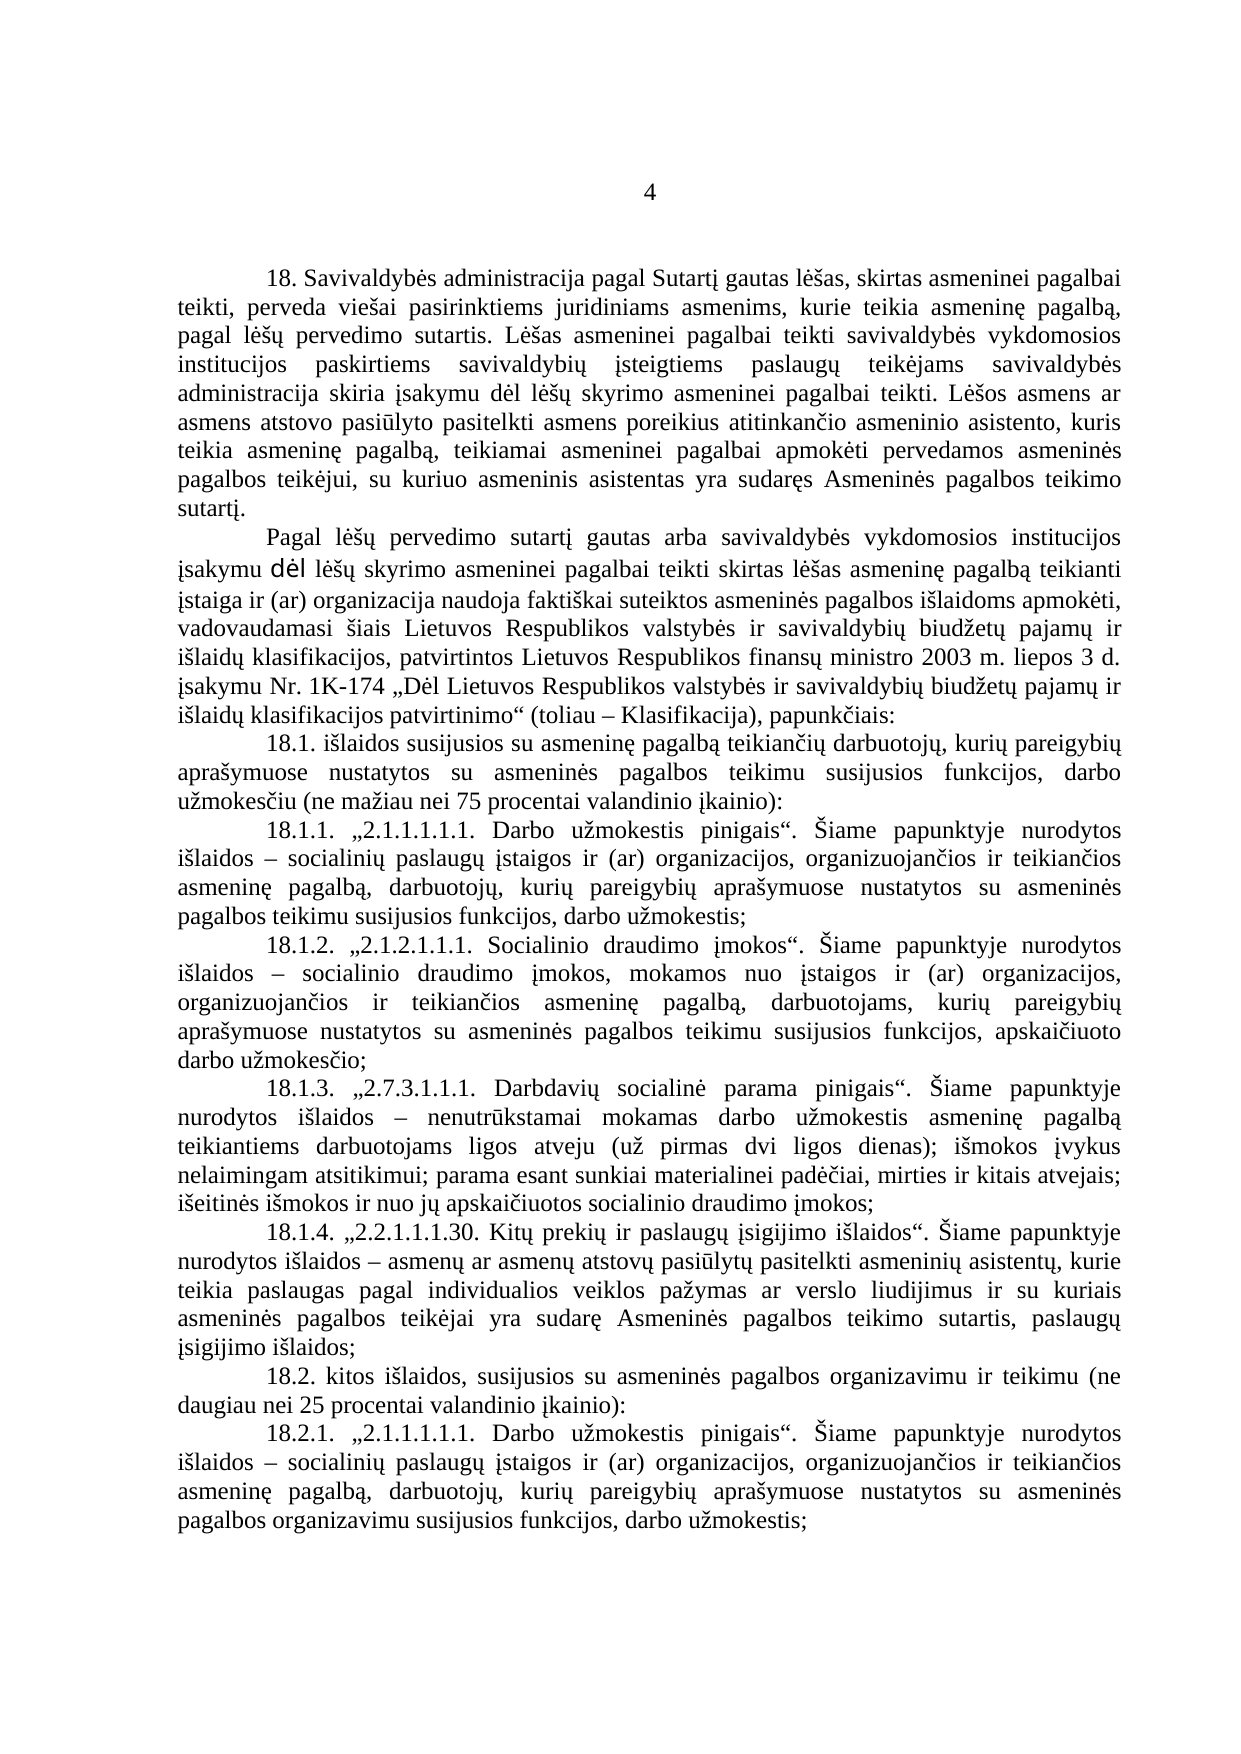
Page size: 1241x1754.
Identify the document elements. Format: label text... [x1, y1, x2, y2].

text Pagal lėšų pervedimo sutartį gautas arba savivaldybės vykdomosios institucijos įsakymu dėl lėšų skyrimo asmeninei pagalbai teikti skirtas lėšas asmeninę pagalbą teikianti įstaiga ir (ar) organizacija naudoja faktiškai suteiktos asmeninės pagalbos išlaidoms apmokėti, vadovaudamasi šiais Lietuvos Respublikos valstybės ir savivaldybių biudžetų pajamų ir išlaidų klasifikacijos, patvirtintos Lietuvos Respublikos finansų ministro 2003 m. liepos 3 d. įsakymu Nr. 1K-174 „Dėl Lietuvos Respublikos valstybės ir savivaldybių biudžetų pajamų ir išlaidų klasifikacijos patvirtinimo“ (toliau – Klasifikacija), papunkčiais: [177, 522, 1122, 728]
text 18.1.3. „2.7.3.1.1.1. Darbdavių socialinė parama pinigais“. Šiame papunktyje nurodytos išlaidos – nenutrūkstamai mokamas darbo užmokestis asmeninę pagalbą teikiantiems darbuotojams ligos atveju (už pirmas dvi ligos dienas); išmokos įvykus nelaimingam atsitikimui; parama esant sunkiai materialinei padėčiai, mirties ir kitais atvejais; išeitinės išmokos ir nuo jų apskaičiuotos socialinio draudimo įmokos; [177, 1073, 1122, 1217]
text 18.1.1. „2.1.1.1.1.1. Darbo užmokestis pinigais“. Šiame papunktyje nurodytos išlaidos – socialinių paslaugų įstaigos ir (ar) organizacijos, organizuojančios ir teikiančios asmeninę pagalbą, darbuotojų, kurių pareigybių aprašymuose nustatytos su asmeninės pagalbos teikimu susijusios funkcijos, darbo užmokestis; [177, 815, 1122, 930]
text 18. Savivaldybės administracija pagal Sutartį gautas lėšas, skirtas asmeninei pagalbai teikti, perveda viešai pasirinktiems juridiniams asmenims, kurie teikia asmeninę pagalbą, pagal lėšų pervedimo sutartis. Lėšas asmeninei pagalbai teikti savivaldybės vykdomosios institucijos paskirtiems savivaldybių įsteigtiems paslaugų teikėjams savivaldybės administracija skiria įsakymu dėl lėšų skyrimo asmeninei pagalbai teikti. Lėšos asmens ar asmens atstovo pasiūlyto pasitelkti asmens poreikius atitinkančio asmeninio asistento, kuris teikia asmeninę pagalbą, teikiamai asmeninei pagalbai apmokėti pervedamos asmeninės pagalbos teikėjui, su kuriuo asmeninis asistentas yra sudaręs Asmeninės pagalbos teikimo sutartį. [177, 263, 1122, 522]
text 18.1. išlaidos susijusios su asmeninę pagalbą teikiančių darbuotojų, kurių pareigybių aprašymuose nustatytos su asmeninės pagalbos teikimu susijusios funkcijos, darbo užmokesčiu (ne mažiau nei 75 procentai valandinio įkainio): [177, 728, 1122, 815]
text 18.2. kitos išlaidos, susijusios su asmeninės pagalbos organizavimu ir teikimu (ne daugiau nei 25 procentai valandinio įkainio): [177, 1361, 1122, 1418]
text 18.1.2. „2.1.2.1.1.1. Socialinio draudimo įmokos“. Šiame papunktyje nurodytos išlaidos – socialinio draudimo įmokos, mokamos nuo įstaigos ir (ar) organizacijos, organizuojančios ir teikiančios asmeninę pagalbą, darbuotojams, kurių pareigybių aprašymuose nustatytos su asmeninės pagalbos teikimu susijusios funkcijos, apskaičiuoto darbo užmokesčio; [177, 930, 1122, 1073]
text 18.2.1. „2.1.1.1.1.1. Darbo užmokestis pinigais“. Šiame papunktyje nurodytos išlaidos – socialinių paslaugų įstaigos ir (ar) organizacijos, organizuojančios ir teikiančios asmeninę pagalbą, darbuotojų, kurių pareigybių aprašymuose nustatytos su asmeninės pagalbos organizavimu susijusios funkcijos, darbo užmokestis; [177, 1418, 1122, 1533]
text 18.1.4. „2.2.1.1.1.30. Kitų prekių ir paslaugų įsigijimo išlaidos“. Šiame papunktyje nurodytos išlaidos – asmenų ar asmenų atstovų pasiūlytų pasitelkti asmeninių asistentų, kurie teikia paslaugas pagal individualios veiklos pažymas ar verslo liudijimus ir su kuriais asmeninės pagalbos teikėjai yra sudarę Asmeninės pagalbos teikimo sutartis, paslaugų įsigijimo išlaidos; [177, 1217, 1122, 1361]
